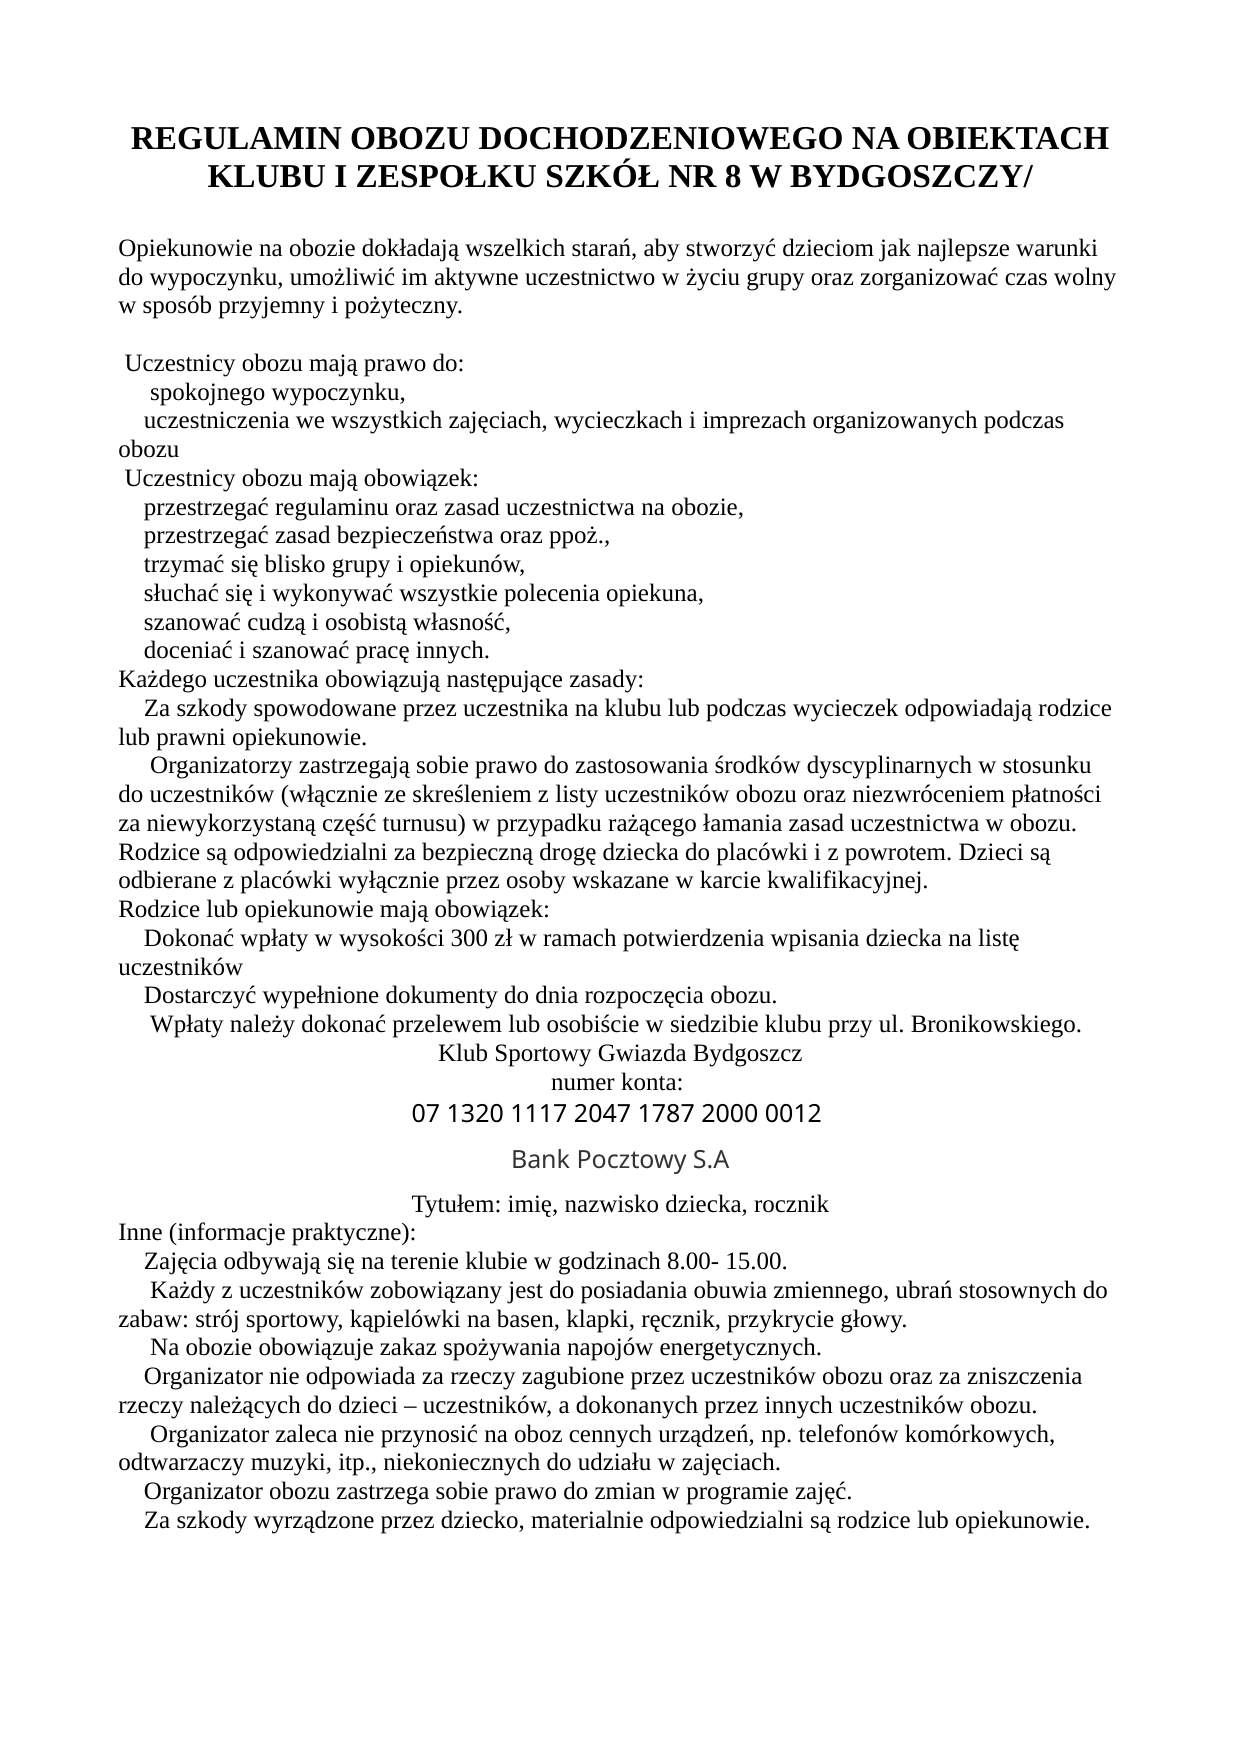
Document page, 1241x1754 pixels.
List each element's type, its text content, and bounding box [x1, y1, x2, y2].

text  trzymać się blisko grupy i opiekunów, [118, 549, 1122, 578]
text  doceniać i szanować pracę innych. [118, 636, 1122, 664]
text  Organizator obozu zastrzega sobie prawo do zmian w programie zajęć. [118, 1476, 1122, 1505]
text Uczestnicy obozu mają prawo do: [118, 348, 1122, 377]
text  Organizator zaleca nie przynosić na oboz cennych urządzeń, np. telefonów komórkowych, odtwarzaczy muzyki, itp., niekoniecznych do udziału w zajęciach. [118, 1419, 1122, 1476]
text Tytułem: imię, nazwisko dziecka, rocznik [118, 1189, 1122, 1217]
text  przestrzegać regulaminu oraz zasad uczestnictwa na obozie, [118, 492, 1122, 521]
text  uczestniczenia we wszystkich zajęciach, wycieczkach i imprezach organizowanych podczas obozu [118, 406, 1122, 463]
text  Zajęcia odbywają się na terenie klubie w godzinach 8.00- 15.00. [118, 1246, 1122, 1275]
text  Za szkody spowodowane przez uczestnika na klubu lub podczas wycieczek odpowiadają rodzice lub prawni opiekunowie. [118, 693, 1122, 751]
text Opiekunowie na obozie dokładają wszelkich starań, aby stworzyć dzieciom jak najlepsze warunki do wypoczynku, umożliwić im aktywne uczestnictwo w życiu grupy oraz zorganizować czas wolny w sposób przyjemny i pożyteczny. [118, 233, 1122, 319]
text  Za szkody wyrządzone przez dziecko, materialnie odpowiedzialni są rodzice lub opiekunowie. [118, 1505, 1122, 1534]
text  Dostarczyć wypełnione dokumenty do dnia rozpoczęcia obozu. [118, 981, 1122, 1009]
text  przestrzegać zasad bezpieczeństwa oraz ppoż., [118, 521, 1122, 549]
text Uczestnicy obozu mają obowiązek: [118, 463, 1122, 492]
text 07 1320 1117 2047 1787 2000 0012 [118, 1096, 1122, 1130]
text  Na obozie obowiązuje zakaz spożywania napojów energetycznych. [118, 1332, 1122, 1361]
text  Wpłaty należy dokonać przelewem lub osobiście w siedzibie klubu przy ul. Bronikowskiego. [118, 1009, 1122, 1038]
text  Dokonać wpłaty w wysokości 300 zł w ramach potwierdzenia wpisania dziecka na listę uczestników [118, 923, 1122, 981]
text Rodzice lub opiekunowie mają obowiązek: [118, 894, 1122, 923]
text REGULAMIN OBOZU DOCHODZENIOWEGO NA OBIEKTACH KLUBU I ZESPOŁKU SZKÓŁ NR 8 W BYDGOSZCZY/ [118, 118, 1122, 195]
text  Każdy z uczestników zobowiązany jest do posiadania obuwia zmiennego, ubrań stosownych do zabaw: strój sportowy, kąpielówki na basen, klapki, ręcznik, przykrycie głowy. [118, 1275, 1122, 1332]
text  spokojnego wypoczynku, [118, 377, 1122, 406]
text  szanować cudzą i osobistą własność, [118, 607, 1122, 636]
text  słuchać się i wykonywać wszystkie polecenia opiekuna, [118, 578, 1122, 607]
text  Organizator nie odpowiada za rzeczy zagubione przez uczestników obozu oraz za zniszczenia rzeczy należących do dzieci – uczestników, a dokonanych przez innych uczestników obozu. [118, 1361, 1122, 1419]
text numer konta: [118, 1067, 1122, 1096]
text Klub Sportowy Gwiazda Bydgoszcz [118, 1038, 1122, 1067]
text  Organizatorzy zastrzegają sobie prawo do zastosowania środków dyscyplinarnych w stosunku do uczestników (włącznie ze skreśleniem z listy uczestników obozu oraz niezwróceniem płatności za niewykorzystaną część turnusu) w przypadku rażącego łamania zasad uczestnictwa w obozu.  Rodzice są odpowiedzialni za bezpieczną drogę dziecka do placówki i z powrotem. Dzieci są odbierane z placówki wyłącznie przez osoby wskazane w karcie kwalifikacyjnej. [118, 751, 1122, 894]
text Bank Pocztowy S.A [118, 1142, 1122, 1176]
text Inne (informacje praktyczne): [118, 1217, 1122, 1246]
text Każdego uczestnika obowiązują następujące zasady: [118, 664, 1122, 693]
